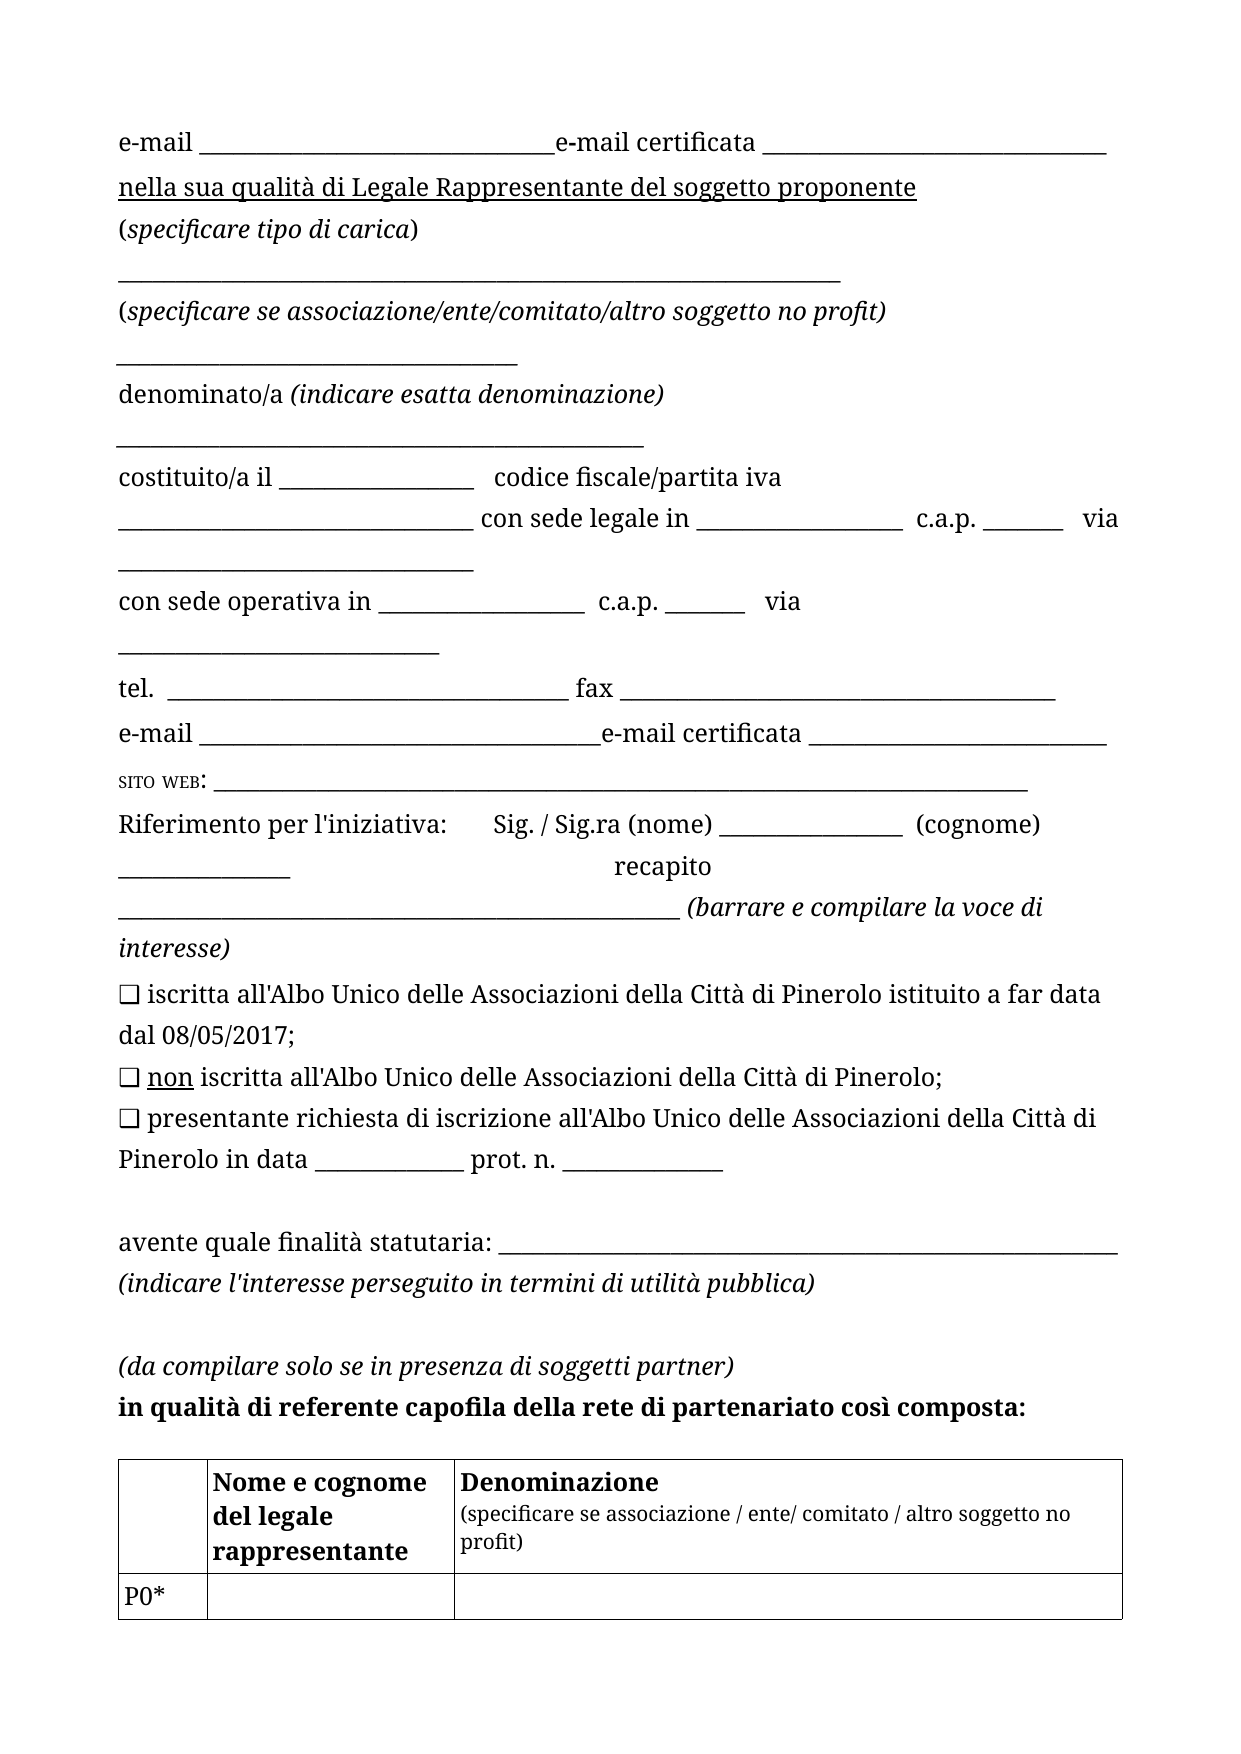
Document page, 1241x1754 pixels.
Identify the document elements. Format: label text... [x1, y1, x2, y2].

text (specificare se associazione/ente/comitato/altro soggetto no profit) ___________________________________ [118, 288, 1122, 370]
text e-mail ___________________________________e-mail certificata __________________________ [118, 709, 1122, 751]
text in qualità di referente capofila della rete di partenariato così composta: [118, 1384, 1122, 1425]
text tel. ___________________________________ fax ______________________________________ [118, 664, 1122, 705]
table_header Nome e cognome del legale rappresentante [208, 1460, 454, 1573]
text ❑ iscritta all'Albo Unico delle Associazioni della Città di Pinerolo istituito a far data dal 08/05/2017; [118, 970, 1122, 1053]
text ❑ non iscritta all'Albo Unico delle Associazioni della Città di Pinerolo; [118, 1053, 1122, 1094]
text (da compilare solo se in presenza di soggetti partner) [118, 1342, 1122, 1384]
text costituito/a il _________________ codice fiscale/partita iva _______________________________ con sede legale in __________________ c.a.p. _______ via _______________________________ [118, 453, 1122, 577]
table_cell [455, 1574, 1122, 1618]
text avente quale finalità statutaria: ______________________________________________________ [118, 1218, 1122, 1260]
text (specificare tipo di carica) _______________________________________________________________ [118, 205, 1122, 288]
table_cell [208, 1574, 454, 1618]
text (indicare l'interesse perseguito in termini di utilità pubblica) [118, 1260, 1122, 1301]
text Riferimento per l'iniziativa: Sig. / Sig.ra (nome) ________________ (cognome) _______________ recapito _________________________________________________ (barrare e compilare la voce di interesse) [118, 801, 1122, 966]
text sito web: _______________________________________________________________________ [118, 755, 1122, 796]
table_header [119, 1460, 207, 1573]
table_cell P0* [119, 1574, 207, 1618]
text ❑ presentante richiesta di iscrizione all'Albo Unico delle Associazioni della Città di Pinerolo in data _____________ prot. n. ______________ [118, 1094, 1122, 1177]
text denominato/a (indicare esatta denominazione) ______________________________________________ [118, 370, 1122, 453]
text con sede operativa in __________________ c.a.p. _______ via ____________________________ [118, 577, 1122, 660]
text e-mail _______________________________e-mail certificata ______________________________ [118, 118, 1122, 159]
text nella sua qualità di Legale Rappresentante del soggetto proponente [118, 164, 1122, 205]
table_header Denominazione (specificare se associazione / ente/ comitato / altro soggetto no profit) [455, 1460, 1122, 1573]
